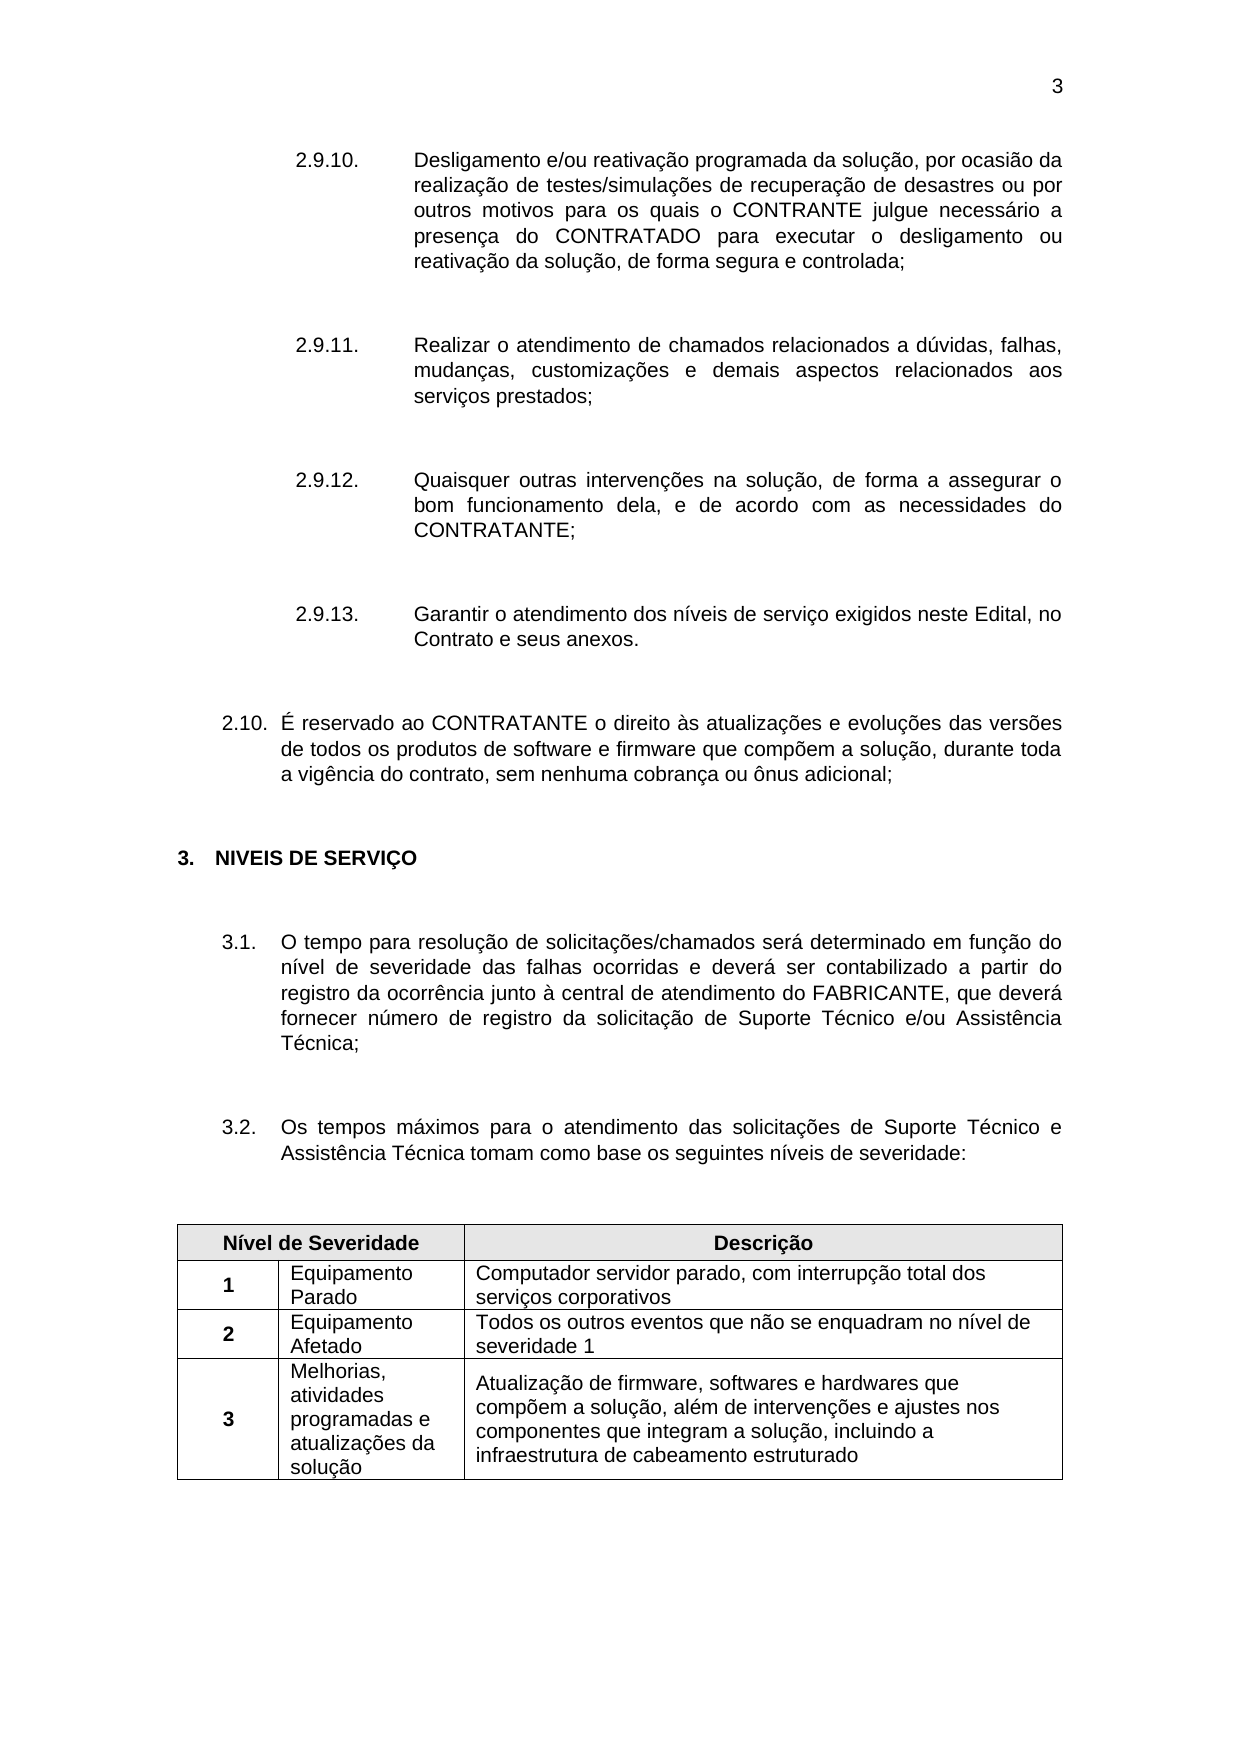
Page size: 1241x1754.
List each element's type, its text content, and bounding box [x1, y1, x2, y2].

list O tempo para resolução de solicitações/chamados será determinado em função do nível de severidade das falhas ocorridas e deverá ser contabilizado a partir do registro da ocorrência junto à central de atendimento do FABRICANTE, que deverá fornecer número de registro da solicitação de Suporte Técnico e/ou Assistência Técnica; [222, 930, 1063, 1055]
table_cell Todos os outros eventos que não se enquadram no nível de severidade 1 [465, 1310, 1062, 1358]
table_header Nível de Severidade [178, 1225, 464, 1260]
list Os tempos máximos para o atendimento das solicitações de Suporte Técnico e Assistência Técnica tomam como base os seguintes níveis de severidade: [222, 1115, 1063, 1164]
list Desligamento e/ou reativação programada da solução, por ocasião da realização de testes/simulações de recuperação de desastres ou por outros motivos para os quais o CONTRANTE julgue necessário a presença do CONTRATADO para executar o desligamento ou reativação da solução, de forma segura e controlada; [295, 148, 1063, 273]
list É reservado ao CONTRATANTE o direito às atualizações e evoluções das versões de todos os produtos de software e firmware que compõem a solução, durante toda a vigência do contrato, sem nenhuma cobrança ou ônus adicional; [222, 711, 1063, 786]
table_cell 2 [178, 1310, 278, 1358]
table_header Descrição [465, 1225, 1062, 1260]
list Quaisquer outras intervenções na solução, de forma a assegurar o bom funcionamento dela, e de acordo com as necessidades do CONTRATANTE; [295, 467, 1063, 542]
table_cell 3 [178, 1359, 278, 1478]
table_cell Equipamento Afetado [279, 1310, 464, 1358]
table_cell Melhorias, atividades programadas e atualizações da solução [279, 1359, 464, 1478]
table_cell Atualização de firmware, softwares e hardwares que compõem a solução, além de intervenções e ajustes nos componentes que integram a solução, incluindo a infraestrutura de cabeamento estruturado [465, 1359, 1062, 1478]
list Realizar o atendimento de chamados relacionados a dúvidas, falhas, mudanças, customizações e demais aspectos relacionados aos serviços prestados; [295, 333, 1063, 407]
list Garantir o atendimento dos níveis de serviço exigidos neste Edital, no Contrato e seus anexos. [295, 602, 1063, 651]
table_cell Computador servidor parado, com interrupção total dos serviços corporativos [465, 1261, 1062, 1309]
table_cell 1 [178, 1261, 278, 1309]
table_cell Equipamento Parado [279, 1261, 464, 1309]
list NIVEIS DE SERVIÇO [177, 846, 1063, 870]
